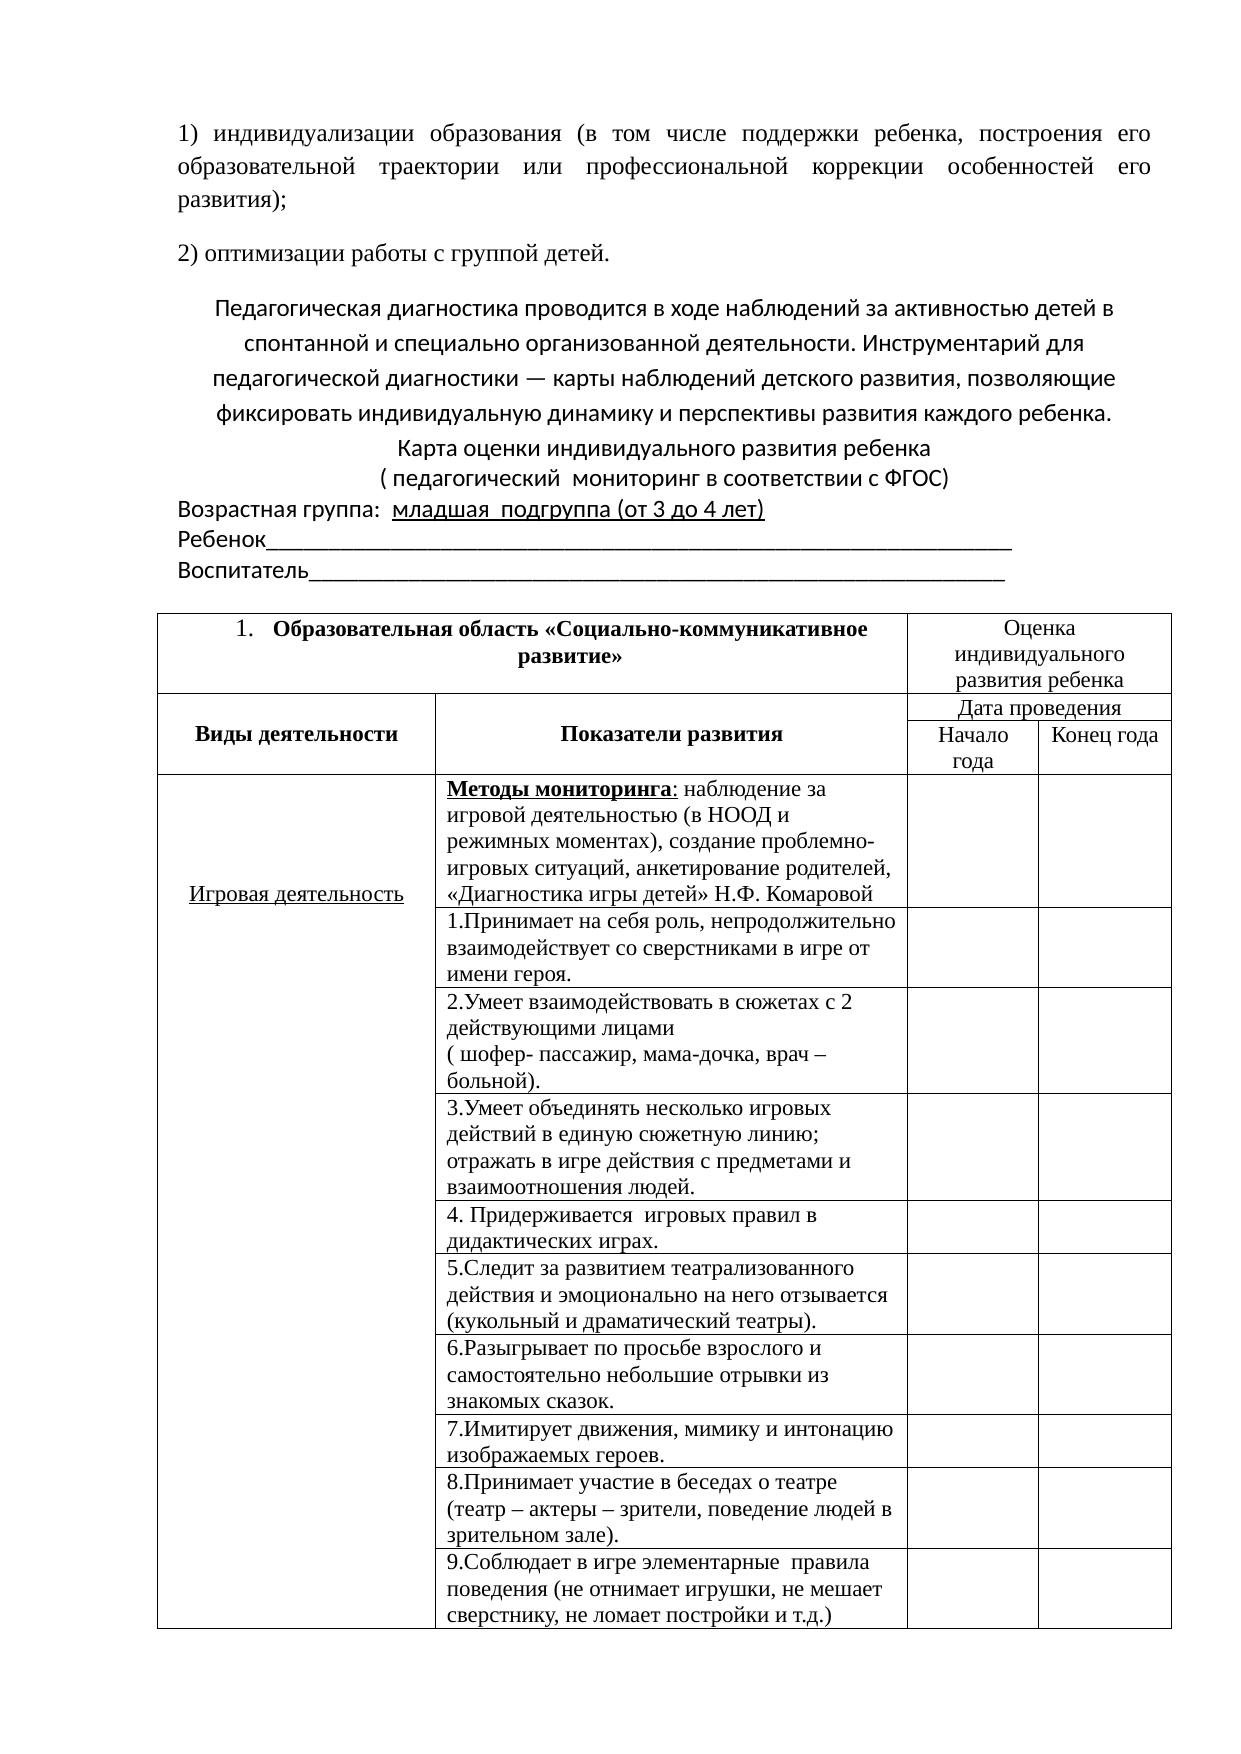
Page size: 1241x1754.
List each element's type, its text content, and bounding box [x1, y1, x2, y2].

table_cell 6.Разыгрывает по просьбе взрослого и самостоятельно небольшие отрывки из знакомых сказок. [436, 1335, 907, 1413]
text Ребенок____________________________________________________________ [177, 523, 1152, 554]
table_cell Дата проведения [908, 694, 1171, 720]
table_cell 1.Принимает на себя роль, непродолжительно взаимодействует со сверстниками в игре от имени героя. [436, 908, 907, 987]
table_cell [1039, 1468, 1171, 1547]
table_cell [1039, 1201, 1171, 1253]
table_cell Игровая деятельность [158, 775, 435, 1627]
table_cell 3.Умеет объединять несколько игровых действий в единую сюжетную линию; отражать в игре действия с предметами и взаимоотношения людей. [436, 1094, 907, 1199]
table_cell [908, 1468, 1038, 1547]
table_cell [1039, 1415, 1171, 1467]
text Воспитатель________________________________________________________ [177, 554, 1152, 584]
table_cell [1039, 1254, 1171, 1333]
text 1) индивидуализации образования (в том числе поддержки ребенка, построения его образовательной траектории или профессиональной коррекции особенностей его развития); [177, 118, 1152, 213]
text Педагогическая диагностика проводится в ходе наблюдений за активностью детей в спонтанной и специально организованной деятельности. Инструментарий для педагогической диагностики — карты наблюдений детского развития, позволяющие фиксировать индивидуальную динамику и перспективы развития каждого ребенка. [177, 292, 1152, 427]
table_cell [908, 1335, 1038, 1413]
table_cell 8.Принимает участие в беседах о театре (театр – актеры – зрители, поведение людей в зрительном зале). [436, 1468, 907, 1547]
table_cell [908, 775, 1038, 907]
table_cell Начало года [908, 721, 1038, 774]
table_header Образовательная область «Социально-коммуникативное развитие» [158, 614, 907, 693]
table_cell Виды деятельности [158, 694, 435, 774]
table_cell Методы мониторинга: наблюдение за игровой деятельностью (в НООД и режимных моментах), создание проблемно-игровых ситуаций, анкетирование родителей, «Диагностика игры детей» Н.Ф. Комаровой [436, 775, 907, 907]
table_cell [908, 1094, 1038, 1199]
table_cell [1039, 1549, 1171, 1627]
text 2) оптимизации работы с группой детей. [177, 238, 1152, 267]
table_cell [908, 1415, 1038, 1467]
table_cell 5.Следит за развитием театрализованного действия и эмоционально на него отзывается (кукольный и драматический театры). [436, 1254, 907, 1333]
table_cell [908, 1549, 1038, 1627]
table_cell [908, 988, 1038, 1093]
table_cell 9.Соблюдает в игре элементарные правила поведения (не отнимает игрушки, не мешает сверстнику, не ломает постройки и т.д.) [436, 1549, 907, 1627]
table_cell [1039, 1335, 1171, 1413]
table_cell Конец года [1039, 721, 1171, 774]
text Карта оценки индивидуального развития ребенка [177, 432, 1152, 462]
table_cell [908, 1201, 1038, 1253]
table_cell Показатели развития [436, 694, 907, 774]
table_header Оценка индивидуального развития ребенка [908, 614, 1171, 693]
table_cell [1039, 908, 1171, 987]
table_cell 4. Придерживается игровых правил в дидактических играх. [436, 1201, 907, 1253]
text ( педагогический мониторинг в соответствии с ФГОС) [177, 462, 1152, 493]
table_cell 7.Имитирует движения, мимику и интонацию изображаемых героев. [436, 1415, 907, 1467]
table_cell [908, 908, 1038, 987]
table_cell [1039, 775, 1171, 907]
table_cell [1039, 988, 1171, 1093]
table_cell [908, 1254, 1038, 1333]
table_cell [1039, 1094, 1171, 1199]
table_cell 2.Умеет взаимодействовать в сюжетах с 2 действующими лицами ( шофер- пассажир, мама-дочка, врач –больной). [436, 988, 907, 1093]
text Возрастная группа: младшая подгруппа (от 3 до 4 лет) [177, 493, 1152, 523]
